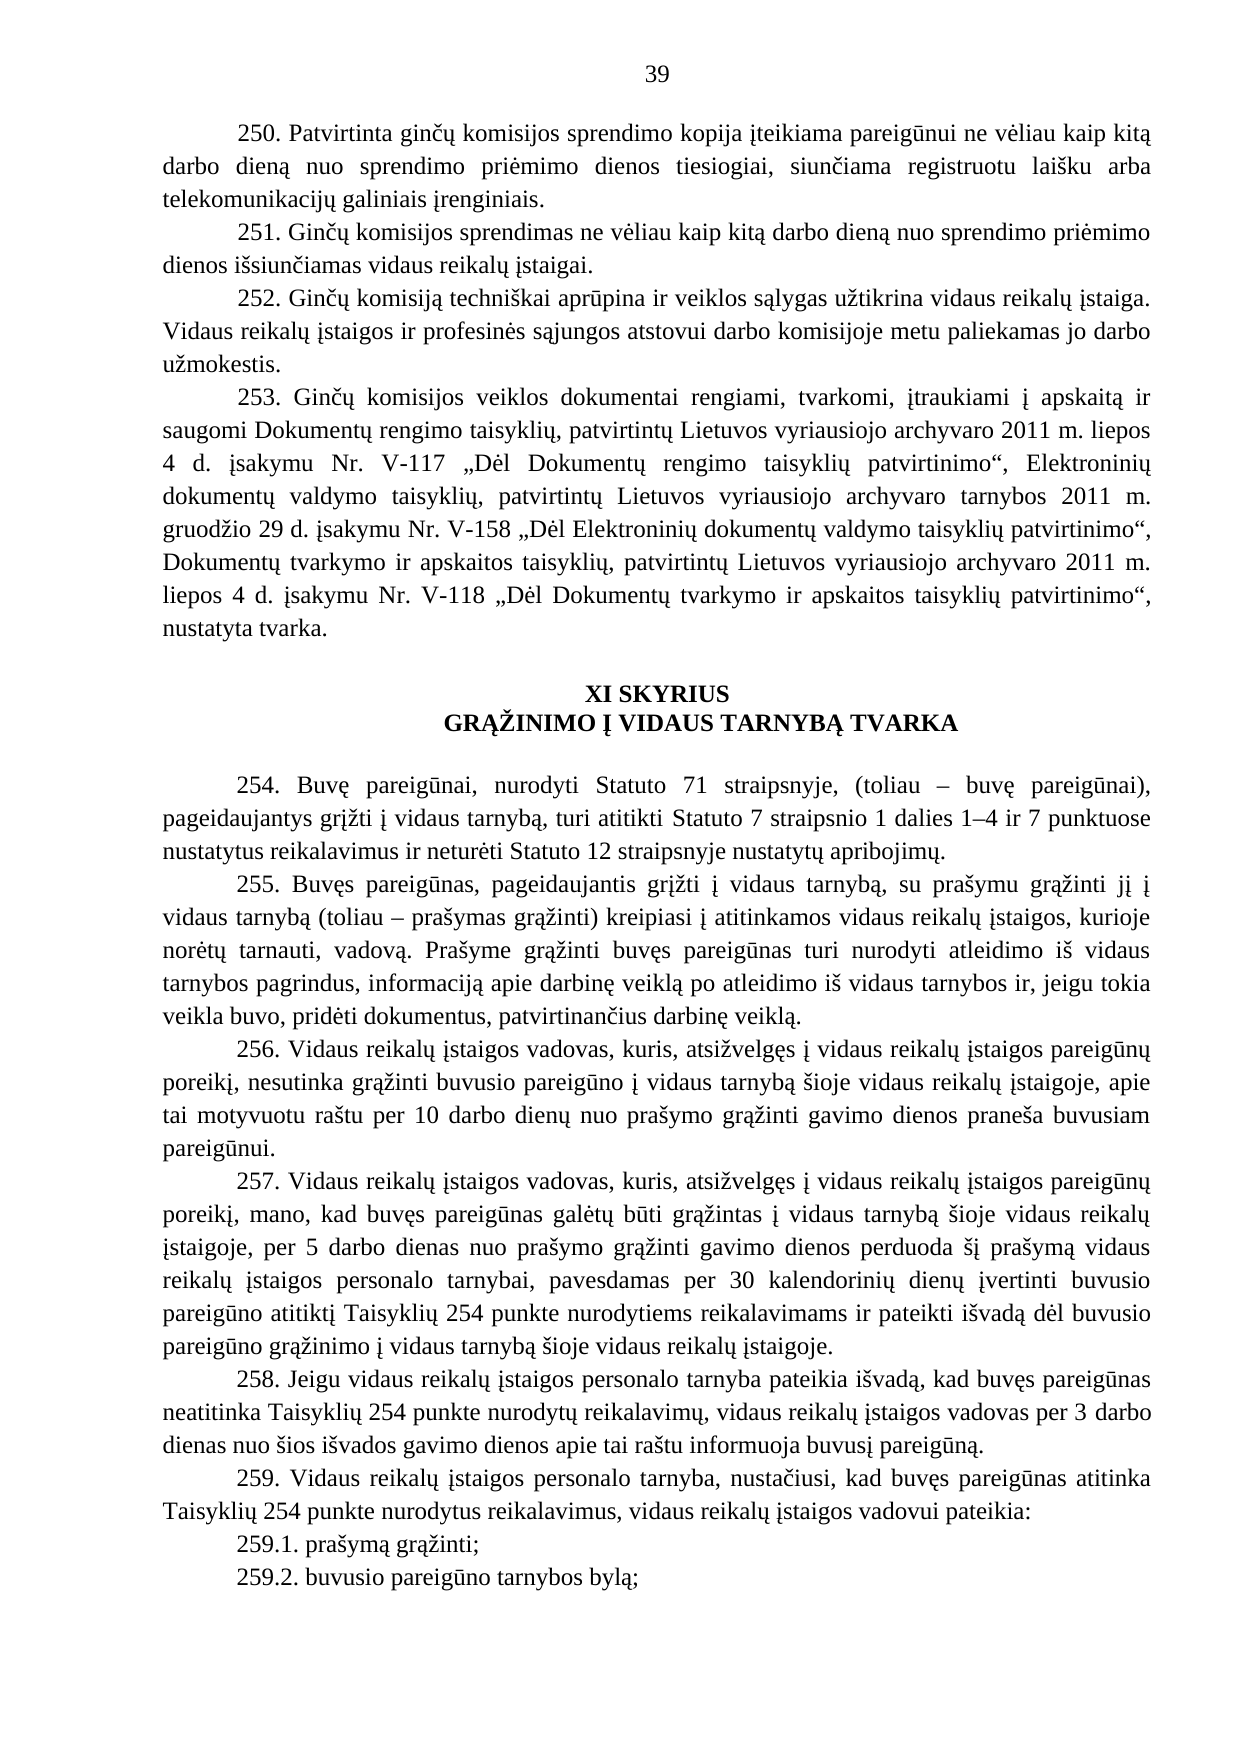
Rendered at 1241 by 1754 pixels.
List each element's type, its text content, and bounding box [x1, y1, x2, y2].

text XI SKYRIUS [162, 679, 1152, 708]
text 255. Buvęs pareigūnas, pageidaujantis grįžti į vidaus tarnybą, su prašymu grąžinti jį į vidaus tarnybą (toliau – prašymas grąžinti) kreipiasi į atitinkamos vidaus reikalų įstaigos, kurioje norėtų tarnauti, vadovą. Prašyme grąžinti buvęs pareigūnas turi nurodyti atleidimo iš vidaus tarnybos pagrindus, informaciją apie darbinę veiklą po atleidimo iš vidaus tarnybos ir, jeigu tokia veikla buvo, pridėti dokumentus, patvirtinančius darbinę veiklą. [162, 869, 1152, 1030]
text 251. Ginčų komisijos sprendimas ne vėliau kaip kitą darbo dieną nuo sprendimo priėmimo dienos išsiunčiamas vidaus reikalų įstaigai. [162, 217, 1152, 279]
text GRĄŽINIMO Į VIDAUS TARNYBĄ TVARKA [162, 708, 1152, 737]
text 259. Vidaus reikalų įstaigos personalo tarnyba, nustačiusi, kad buvęs pareigūnas atitinka Taisyklių 254 punkte nurodytus reikalavimus, vidaus reikalų įstaigos vadovui pateikia: [162, 1463, 1152, 1525]
text 252. Ginčų komisiją techniškai aprūpina ir veiklos sąlygas užtikrina vidaus reikalų įstaiga. Vidaus reikalų įstaigos ir profesinės sąjungos atstovui darbo komisijoje metu paliekamas jo darbo užmokestis. [162, 283, 1152, 378]
text 259.2. buvusio pareigūno tarnybos bylą; [162, 1562, 1152, 1591]
text 258. Jeigu vidaus reikalų įstaigos personalo tarnyba pateikia išvadą, kad buvęs pareigūnas neatitinka Taisyklių 254 punkte nurodytų reikalavimų, vidaus reikalų įstaigos vadovas per 3 darbo dienas nuo šios išvados gavimo dienos apie tai raštu informuoja buvusį pareigūną. [162, 1364, 1152, 1459]
text 253. Ginčų komisijos veiklos dokumentai rengiami, tvarkomi, įtraukiami į apskaitą ir saugomi Dokumentų rengimo taisyklių, patvirtintų Lietuvos vyriausiojo archyvaro 2011 m. liepos 4 d. įsakymu Nr. V-117 „Dėl Dokumentų rengimo taisyklių patvirtinimo“, Elektroninių dokumentų valdymo taisyklių, patvirtintų Lietuvos vyriausiojo archyvaro tarnybos 2011 m. gruodžio 29 d. įsakymu Nr. V-158 „Dėl Elektroninių dokumentų valdymo taisyklių patvirtinimo“, Dokumentų tvarkymo ir apskaitos taisyklių, patvirtintų Lietuvos vyriausiojo archyvaro 2011 m. liepos 4 d. įsakymu Nr. V-118 „Dėl Dokumentų tvarkymo ir apskaitos taisyklių patvirtinimo“, nustatyta tvarka. [162, 382, 1152, 642]
text 256. Vidaus reikalų įstaigos vadovas, kuris, atsižvelgęs į vidaus reikalų įstaigos pareigūnų poreikį, nesutinka grąžinti buvusio pareigūno į vidaus tarnybą šioje vidaus reikalų įstaigoje, apie tai motyvuotu raštu per 10 darbo dienų nuo prašymo grąžinti gavimo dienos praneša buvusiam pareigūnui. [162, 1034, 1152, 1162]
text 254. Buvę pareigūnai, nurodyti Statuto 71 straipsnyje, (toliau – buvę pareigūnai), pageidaujantys grįžti į vidaus tarnybą, turi atitikti Statuto 7 straipsnio 1 dalies 1–4 ir 7 punktuose nustatytus reikalavimus ir neturėti Statuto 12 straipsnyje nustatytų apribojimų. [162, 770, 1152, 865]
text 259.1. prašymą grąžinti; [162, 1529, 1152, 1558]
text 250. Patvirtinta ginčų komisijos sprendimo kopija įteikiama pareigūnui ne vėliau kaip kitą darbo dieną nuo sprendimo priėmimo dienos tiesiogiai, siunčiama registruotu laišku arba telekomunikacijų galiniais įrenginiais. [162, 118, 1152, 213]
text 257. Vidaus reikalų įstaigos vadovas, kuris, atsižvelgęs į vidaus reikalų įstaigos pareigūnų poreikį, mano, kad buvęs pareigūnas galėtų būti grąžintas į vidaus tarnybą šioje vidaus reikalų įstaigoje, per 5 darbo dienas nuo prašymo grąžinti gavimo dienos perduoda šį prašymą vidaus reikalų įstaigos personalo tarnybai, pavesdamas per 30 kalendorinių dienų įvertinti buvusio pareigūno atitiktį Taisyklių 254 punkte nurodytiems reikalavimams ir pateikti išvadą dėl buvusio pareigūno grąžinimo į vidaus tarnybą šioje vidaus reikalų įstaigoje. [162, 1166, 1152, 1360]
